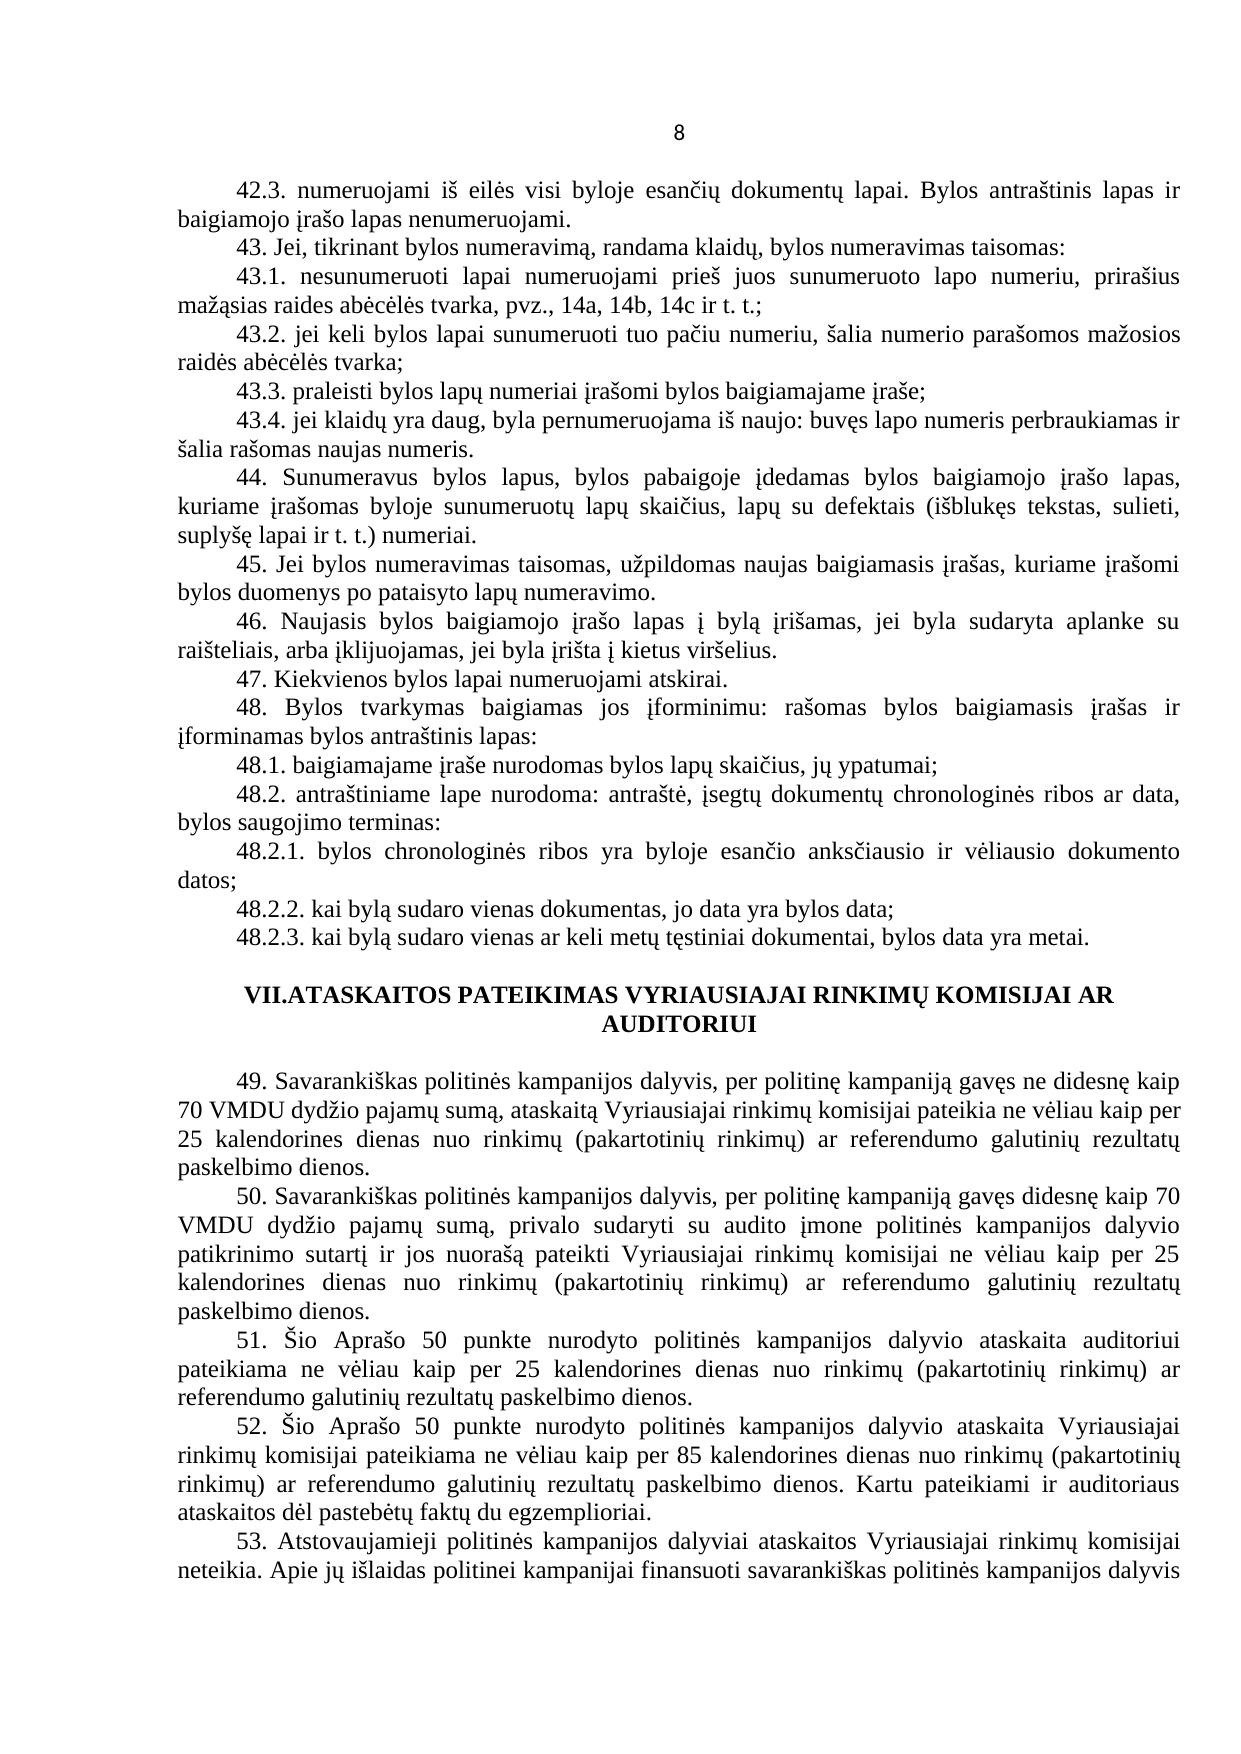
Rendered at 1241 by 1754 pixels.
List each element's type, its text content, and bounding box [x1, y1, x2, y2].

text 48.2. antraštiniame lape nurodoma: antraštė, įsegtų dokumentų chronologinės ribos ar data, bylos saugojimo terminas: [177, 779, 1181, 836]
text 48. Bylos tvarkymas baigiamas jos įforminimu: rašomas bylos baigiamasis įrašas ir įforminamas bylos antraštinis lapas: [177, 692, 1181, 750]
text 51. Šio Aprašo 50 punkte nurodyto politinės kampanijos dalyvio ataskaita auditoriui pateikiama ne vėliau kaip per 25 kalendorines dienas nuo rinkimų (pakartotinių rinkimų) ar referendumo galutinių rezultatų paskelbimo dienos. [177, 1325, 1181, 1411]
text 53. Atstovaujamieji politinės kampanijos dalyviai ataskaitos Vyriausiajai rinkimų komisijai neteikia. Apie jų išlaidas politinei kampanijai finansuoti savarankiškas politinės kampanijos dalyvis [177, 1526, 1181, 1584]
text 48.2.2. kai bylą sudaro vienas dokumentas, jo data yra bylos data; [177, 894, 1181, 922]
text 42.3. numeruojami iš eilės visi byloje esančių dokumentų lapai. Bylos antraštinis lapas ir baigiamojo įrašo lapas nenumeruojami. [177, 175, 1181, 232]
text 43.2. jei keli bylos lapai sunumeruoti tuo pačiu numeriu, šalia numerio parašomos mažosios raidės abėcėlės tvarka; [177, 319, 1181, 376]
text 43.4. jei klaidų yra daug, byla pernumeruojama iš naujo: buvęs lapo numeris perbraukiamas ir šalia rašomas naujas numeris. [177, 405, 1181, 462]
text 48.2.3. kai bylą sudaro vienas ar keli metų tęstiniai dokumentai, bylos data yra metai. [177, 922, 1181, 951]
text 50. Savarankiškas politinės kampanijos dalyvis, per politinę kampaniją gavęs didesnę kaip 70 VMDU dydžio pajamų sumą, privalo sudaryti su audito įmone politinės kampanijos dalyvio patikrinimo sutartį ir jos nuorašą pateikti Vyriausiajai rinkimų komisijai ne vėliau kaip per 25 kalendorines dienas nuo rinkimų (pakartotinių rinkimų) ar referendumo galutinių rezultatų paskelbimo dienos. [177, 1181, 1181, 1325]
text VII.ATASKAITOS PATEIKIMAS VYRIAUSIAJAI RINKIMŲ KOMISIJAI AR AUDITORIUI [177, 980, 1181, 1037]
text 48.2.1. bylos chronologinės ribos yra byloje esančio anksčiausio ir vėliausio dokumento datos; [177, 836, 1181, 894]
text 43.1. nesunumeruoti lapai numeruojami prieš juos sunumeruoto lapo numeriu, prirašius mažąsias raides abėcėlės tvarka, pvz., 14a, 14b, 14c ir t. t.; [177, 261, 1181, 319]
text 47. Kiekvienos bylos lapai numeruojami atskirai. [177, 664, 1181, 692]
text 43. Jei, tikrinant bylos numeravimą, randama klaidų, bylos numeravimas taisomas: [177, 232, 1181, 261]
text 44. Sunumeravus bylos lapus, bylos pabaigoje įdedamas bylos baigiamojo įrašo lapas, kuriame įrašomas byloje sunumeruotų lapų skaičius, lapų su defektais (išblukęs tekstas, sulieti, suplyšę lapai ir t. t.) numeriai. [177, 462, 1181, 549]
text 45. Jei bylos numeravimas taisomas, užpildomas naujas baigiamasis įrašas, kuriame įrašomi bylos duomenys po pataisyto lapų numeravimo. [177, 549, 1181, 606]
text 52. Šio Aprašo 50 punkte nurodyto politinės kampanijos dalyvio ataskaita Vyriausiajai rinkimų komisijai pateikiama ne vėliau kaip per 85 kalendorines dienas nuo rinkimų (pakartotinių rinkimų) ar referendumo galutinių rezultatų paskelbimo dienos. Kartu pateikiami ir auditoriaus ataskaitos dėl pastebėtų faktų du egzemplioriai. [177, 1411, 1181, 1526]
text 46. Naujasis bylos baigiamojo įrašo lapas į bylą įrišamas, jei byla sudaryta aplanke su raišteliais, arba įklijuojamas, jei byla įrišta į kietus viršelius. [177, 606, 1181, 664]
text 48.1. baigiamajame įraše nurodomas bylos lapų skaičius, jų ypatumai; [177, 750, 1181, 779]
text 43.3. praleisti bylos lapų numeriai įrašomi bylos baigiamajame įraše; [177, 376, 1181, 405]
text 49. Savarankiškas politinės kampanijos dalyvis, per politinę kampaniją gavęs ne didesnę kaip 70 VMDU dydžio pajamų sumą, ataskaitą Vyriausiajai rinkimų komisijai pateikia ne vėliau kaip per 25 kalendorines dienas nuo rinkimų (pakartotinių rinkimų) ar referendumo galutinių rezultatų paskelbimo dienos. [177, 1066, 1181, 1181]
